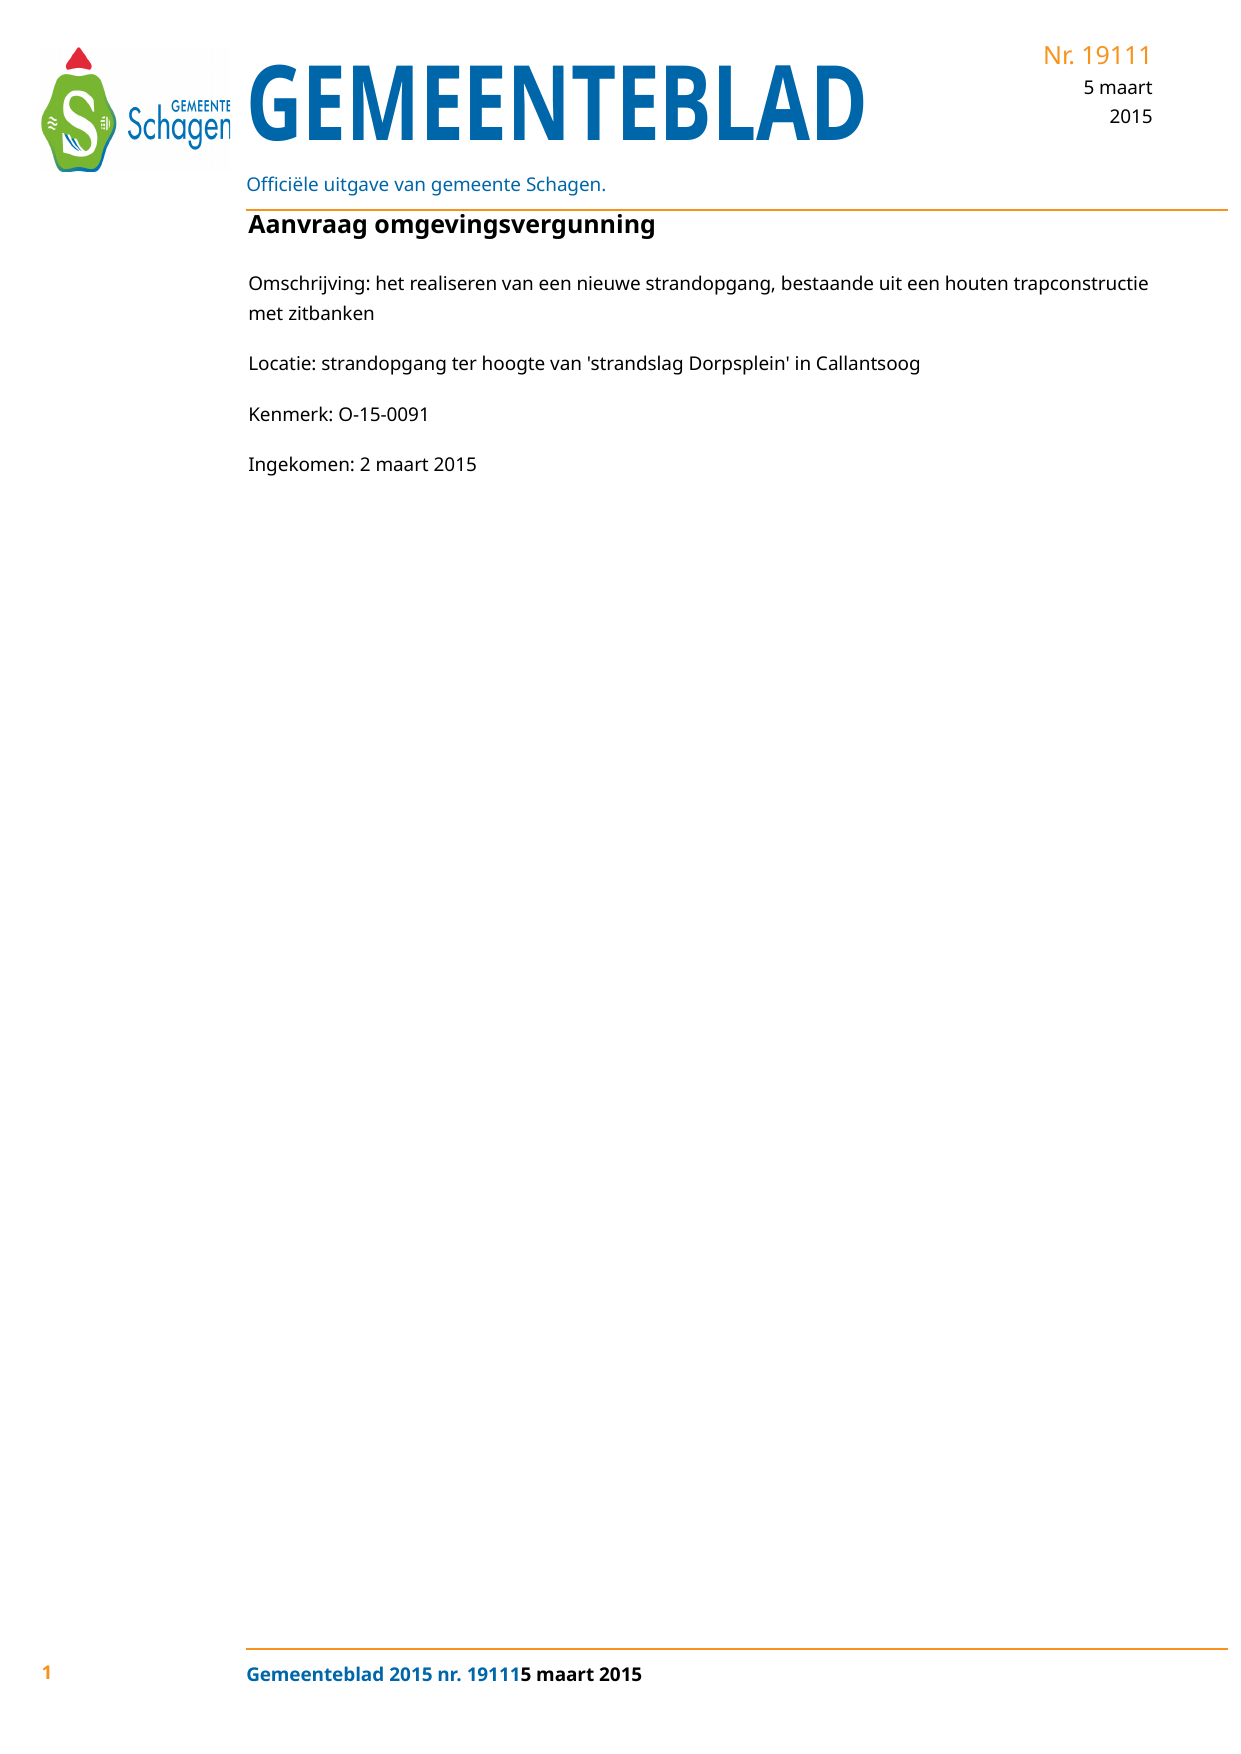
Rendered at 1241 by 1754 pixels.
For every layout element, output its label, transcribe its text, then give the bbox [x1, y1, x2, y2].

text Locatie: strandopgang ter hoogte van 'strandslag Dorpsplein' in Callantsoog [248, 350, 1152, 376]
text Kenmerk: O-15-0091 [248, 401, 1152, 426]
text Ingekomen: 2 maart 2015 [248, 451, 1152, 477]
text Omschrijving: het realiseren van een nieuwe strandopgang, bestaande uit een houten trapconstructie met zitbanken [248, 270, 1152, 326]
picture [41, 47, 231, 172]
text Aanvraag omgevingsvergunning [248, 211, 1152, 241]
